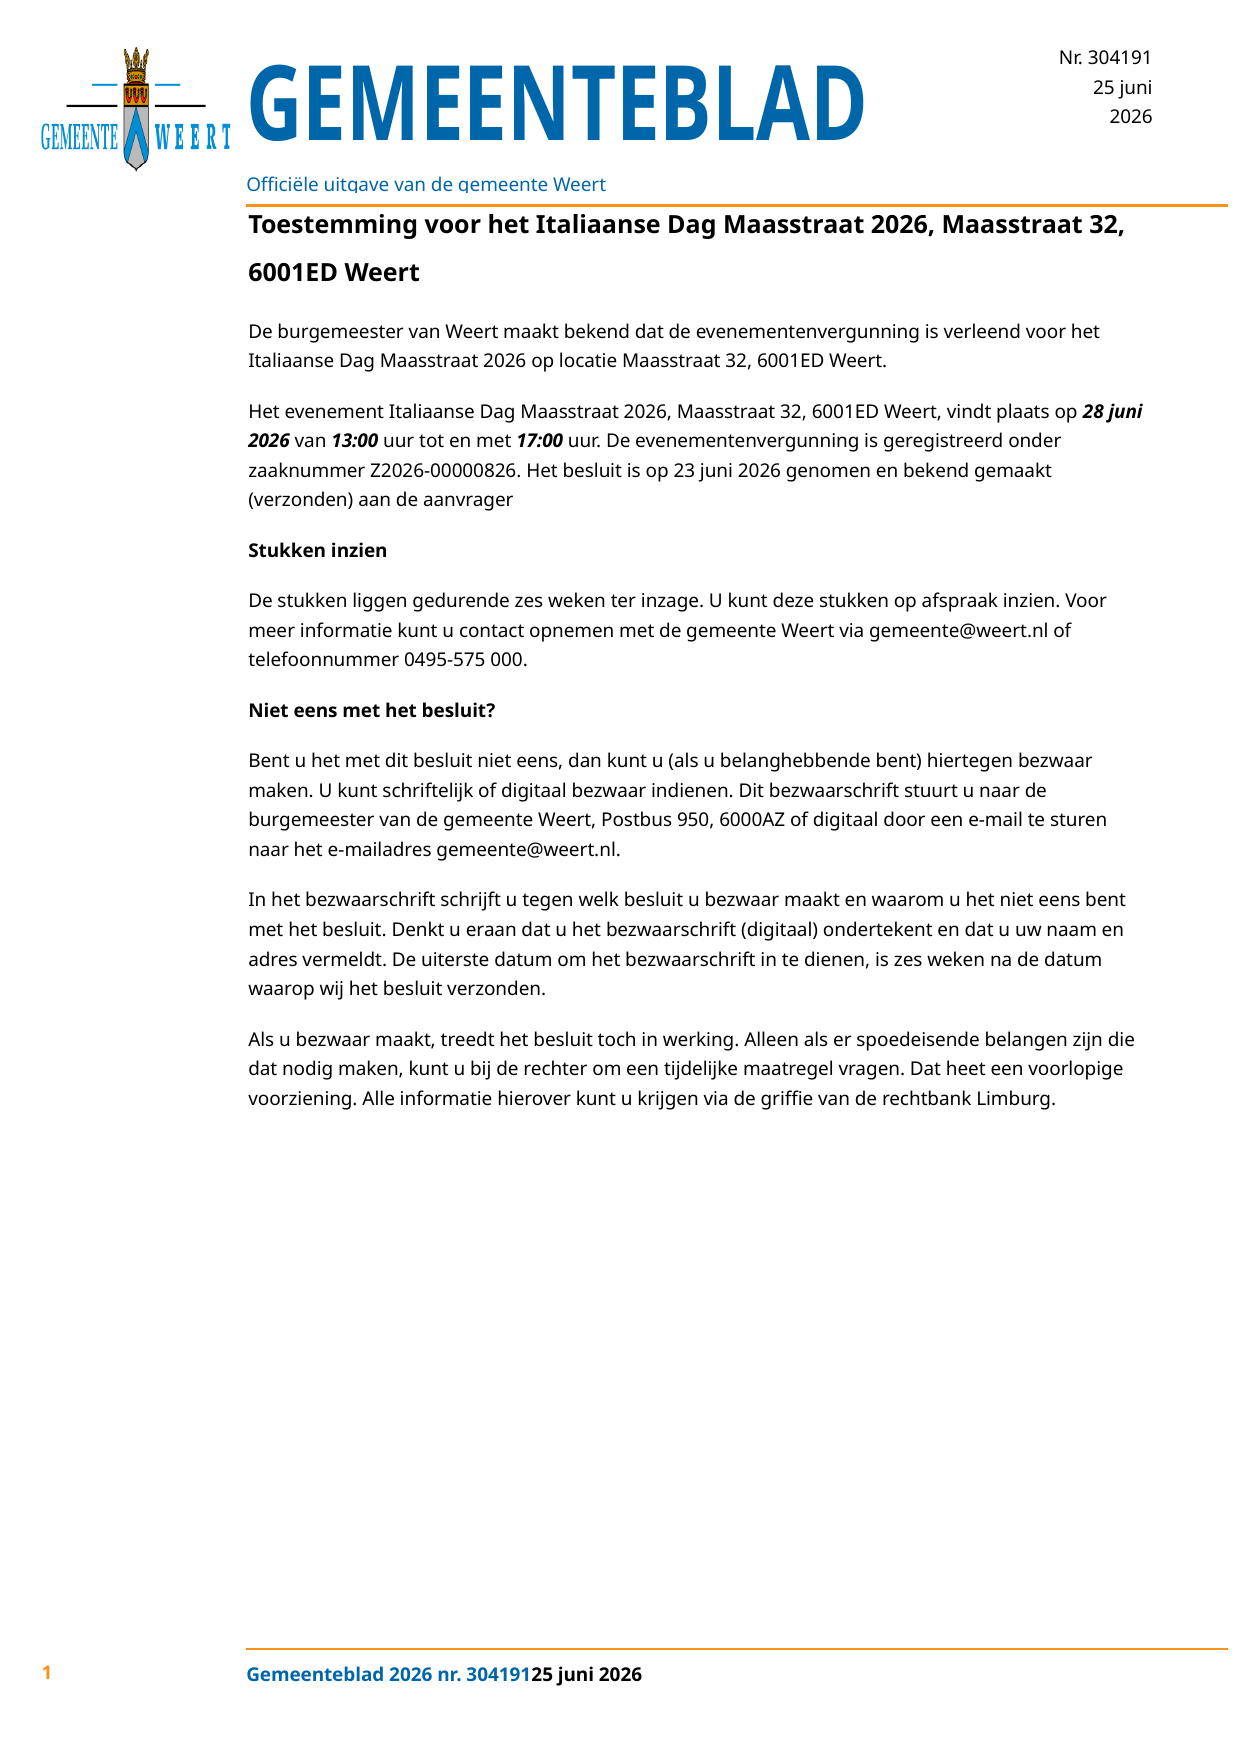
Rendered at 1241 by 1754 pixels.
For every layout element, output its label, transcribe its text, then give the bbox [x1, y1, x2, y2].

text Het evenement Italiaanse Dag Maasstraat 2026, Maasstraat 32, 6001ED Weert, vindt plaats op 28 juni 2026 van 13:00 uur tot en met 17:00 uur. De evenementenvergunning is geregistreerd onder zaaknummer Z2026-00000826. Het besluit is op 23 juni 2026 genomen en bekend gemaakt (verzonden) aan de aanvrager [248, 398, 1152, 512]
text In het bezwaarschrift schrijft u tegen welk besluit u bezwaar maakt en waarom u het niet eens bent met het besluit. Denkt u eraan dat u het bezwaarschrift (digitaal) ondertekent en dat u uw naam en adres vermeldt. De uiterste datum om het bezwaarschrift in te dienen, is zes weken na de datum waarop wij het besluit verzonden. [248, 887, 1152, 1001]
text Niet eens met het besluit? [248, 697, 1152, 723]
text Als u bezwaar maakt, treedt het besluit toch in werking. Alleen als er spoedeisende belangen zijn die dat nodig maken, kunt u bij de rechter om een tijdelijke maatregel vragen. Dat heet een voorlopige voorziening. Alle informatie hierover kunt u krijgen via de griffie van de rechtbank Limburg. [248, 1026, 1152, 1111]
text Bent u het met dit besluit niet eens, dan kunt u (als u belanghebbende bent) hiertegen bezwaar maken. U kunt schriftelijk of digitaal bezwaar indienen. Dit bezwaarschrift stuurt u naar de burgemeester van de gemeente Weert, Postbus 950, 6000AZ of digitaal door een e-mail te sturen naar het e-mailadres gemeente@weert.nl. [248, 747, 1152, 862]
text De burgemeester van Weert maakt bekend dat de evenementenvergunning is verleend voor het Italiaanse Dag Maasstraat 2026 op locatie Maasstraat 32, 6001ED Weert. [248, 318, 1152, 373]
text Stukken inzien [248, 537, 1152, 563]
text De stukken liggen gedurende zes weken ter inzage. U kunt deze stukken op afspraak inzien. Voor meer informatie kunt u contact opnemen met de gemeente Weert via gemeente@weert.nl of telefoonnummer 0495-575 000. [248, 587, 1152, 672]
picture [41, 47, 231, 172]
text Toestemming voor het Italiaanse Dag Maasstraat 2026, Maasstraat 32, 6001ED Weert [248, 207, 1152, 288]
